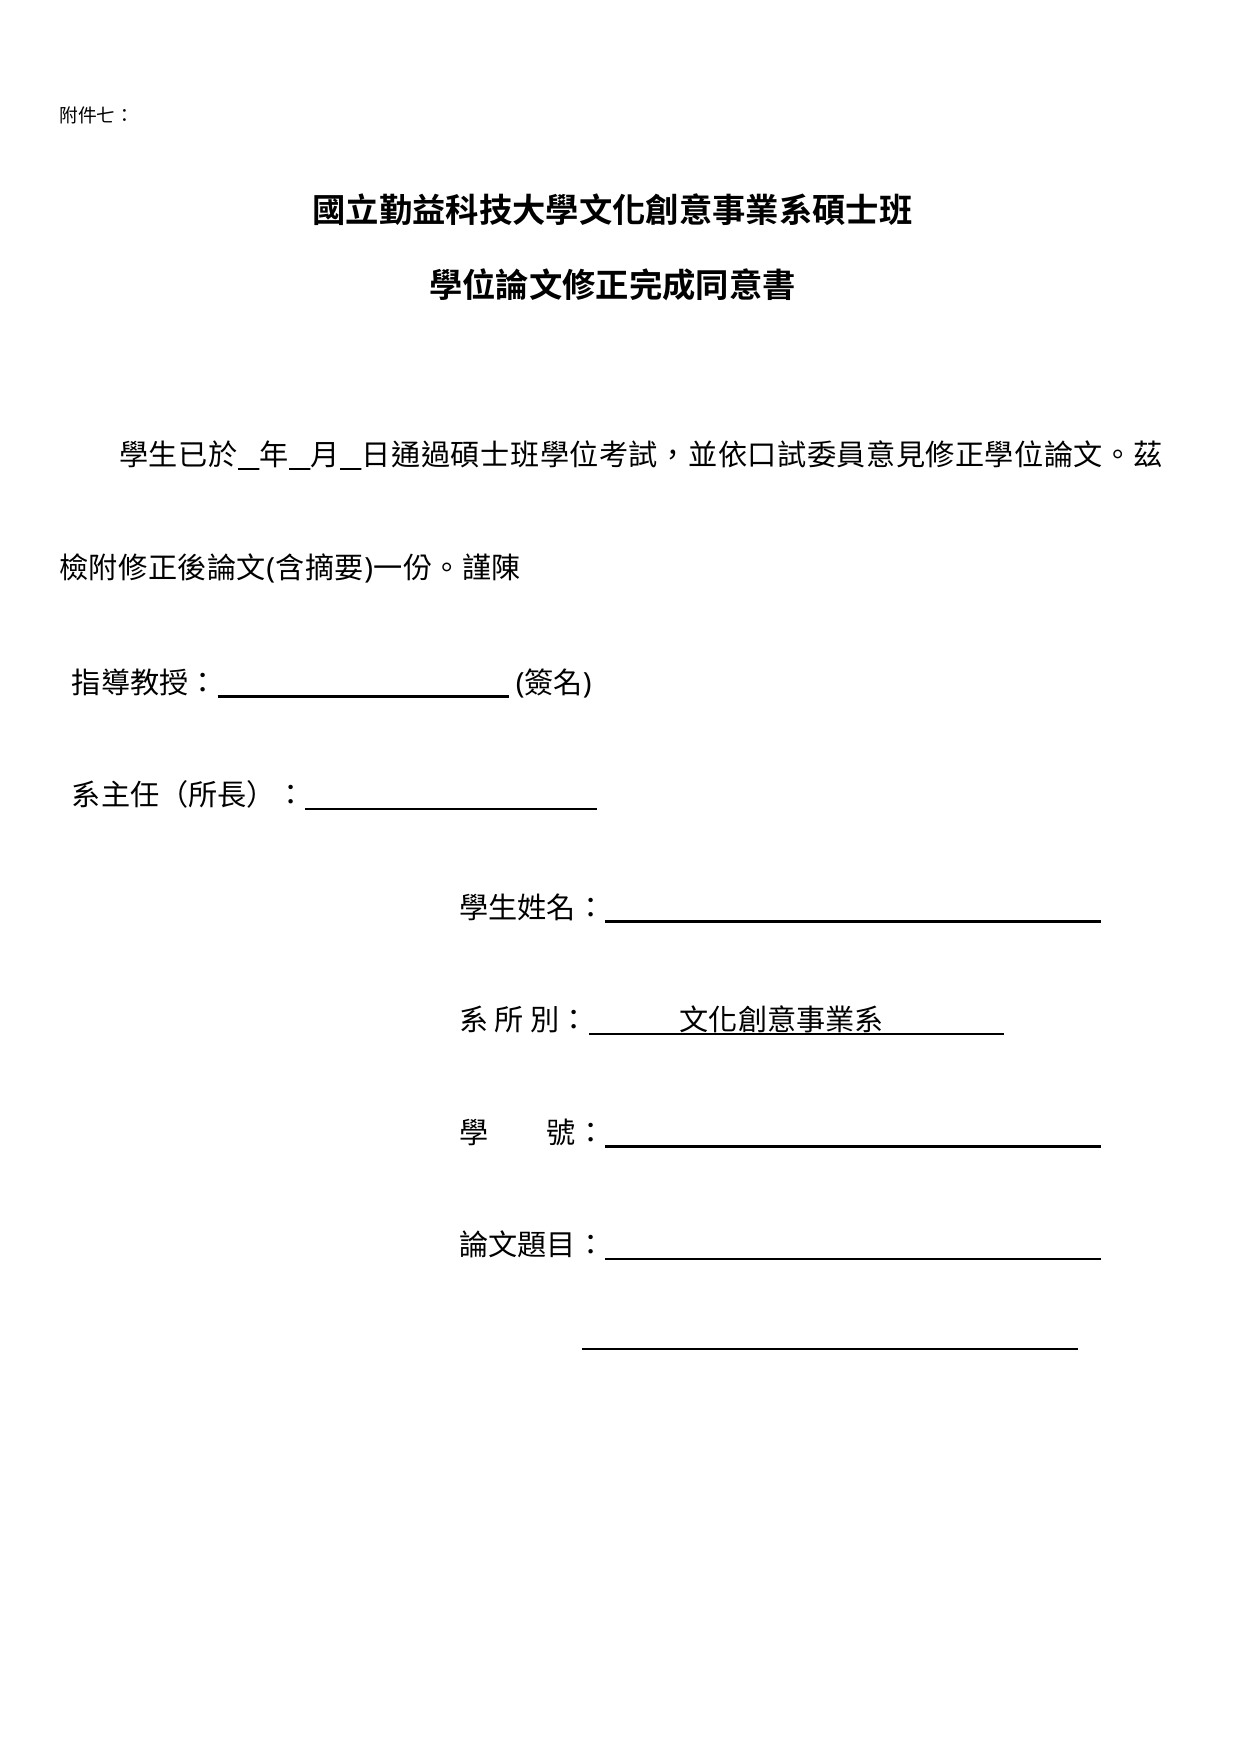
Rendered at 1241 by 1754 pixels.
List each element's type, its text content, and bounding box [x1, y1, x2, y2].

text 系 所 別： 文化創意事業系 [59, 974, 1165, 1049]
text 學生姓名： [59, 862, 1165, 937]
text 系主任（所長）： [0, 749, 1165, 824]
text 學位論文修正完成同意書 [59, 239, 1165, 314]
text 附件七： [59, 89, 1165, 127]
text 學 號： [59, 1087, 1165, 1162]
text 指導教授： (簽名) [0, 637, 1165, 712]
text 學生已於 年 月 日通過碩士班學位考試，並依口試委員意見修正學位論文。茲檢附修正後論文(含摘要)一份。謹陳 [59, 409, 1165, 597]
text 國立勤益科技大學文化創意事業系碩士班 [59, 164, 1165, 239]
text 論文題目： [59, 1199, 1165, 1274]
